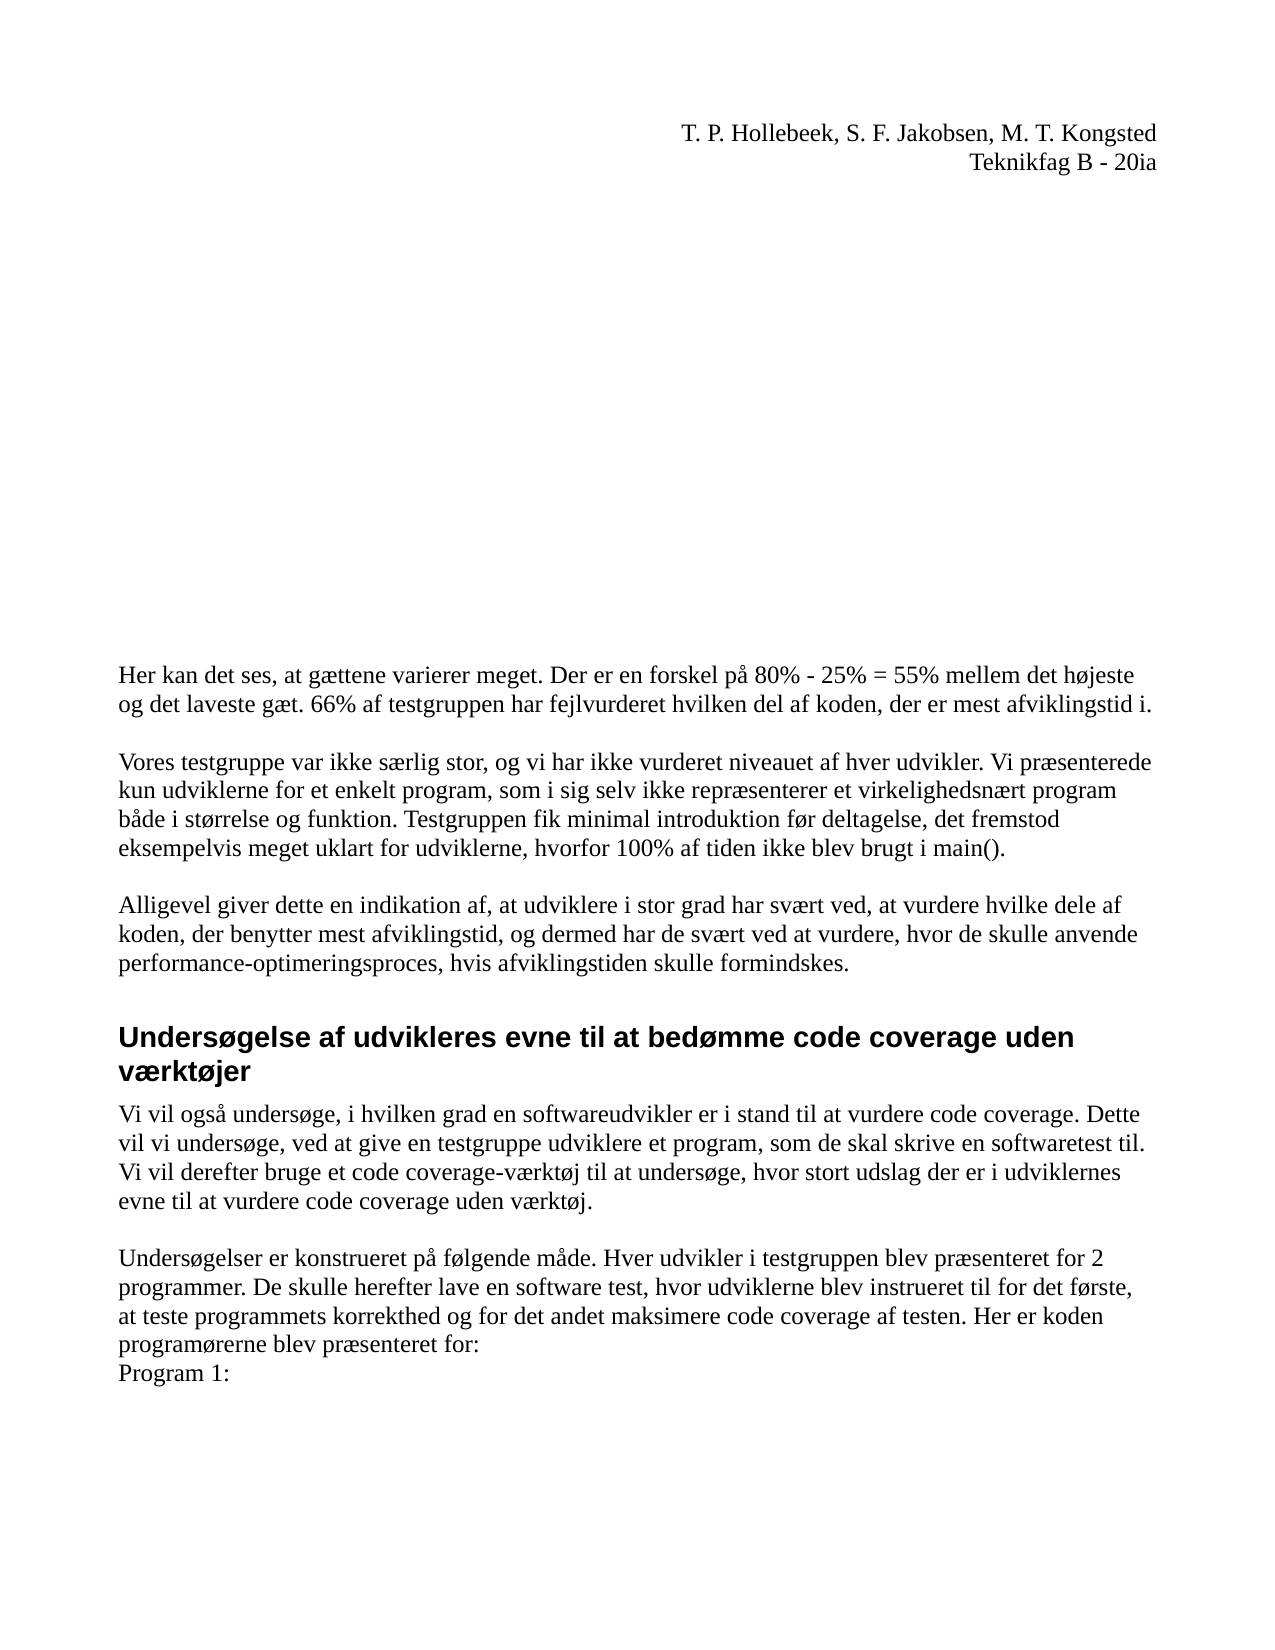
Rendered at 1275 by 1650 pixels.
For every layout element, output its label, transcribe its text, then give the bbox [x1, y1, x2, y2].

text Her kan det ses, at gættene varierer meget. Der er en forskel på 80% - 25% = 55% mellem det højeste og det laveste gæt. 66% af testgruppen har fejlvurderet hvilken del af koden, der er mest afviklingstid i. [118, 660, 1157, 718]
text Undersøgelser er konstrueret på følgende måde. Hver udvikler i testgruppen blev præsenteret for 2 programmer. De skulle herefter lave en software test, hvor udviklerne blev instrueret til for det første, at teste programmets korrekthed og for det andet maksimere code coverage af testen. Her er koden programørerne blev præsenteret for: [118, 1243, 1157, 1358]
text Vi vil også undersøge, i hvilken grad en softwareudvikler er i stand til at vurdere code coverage. Dette vil vi undersøge, ved at give en testgruppe udviklere et program, som de skal skrive en softwaretest til. Vi vil derefter bruge et code coverage-værktøj til at undersøge, hvor stort udslag der er i udviklernes evne til at vurdere code coverage uden værktøj. [118, 1099, 1157, 1214]
text Alligevel giver dette en indikation af, at udviklere i stor grad har svært ved, at vurdere hvilke dele af koden, der benytter mest afviklingstid, og dermed har de svært ved at vurdere, hvor de skulle anvende performance-optimeringsproces, hvis afviklingstiden skulle formindskes. [118, 890, 1157, 977]
subtitle Undersøgelse af udvikleres evne til at bedømme code coverage uden værktøjer [118, 1020, 1157, 1087]
text Vores testgruppe var ikke særlig stor, og vi har ikke vurderet niveauet af hver udvikler. Vi præsenterede kun udviklerne for et enkelt program, som i sig selv ikke repræsenterer et virkelighedsnært program både i størrelse og funktion. Testgruppen fik minimal introduktion før deltagelse, det fremstod eksempelvis meget uklart for udviklerne, hvorfor 100% af tiden ikke blev brugt i main(). [118, 747, 1157, 862]
text Program 1: [118, 1358, 1157, 1387]
